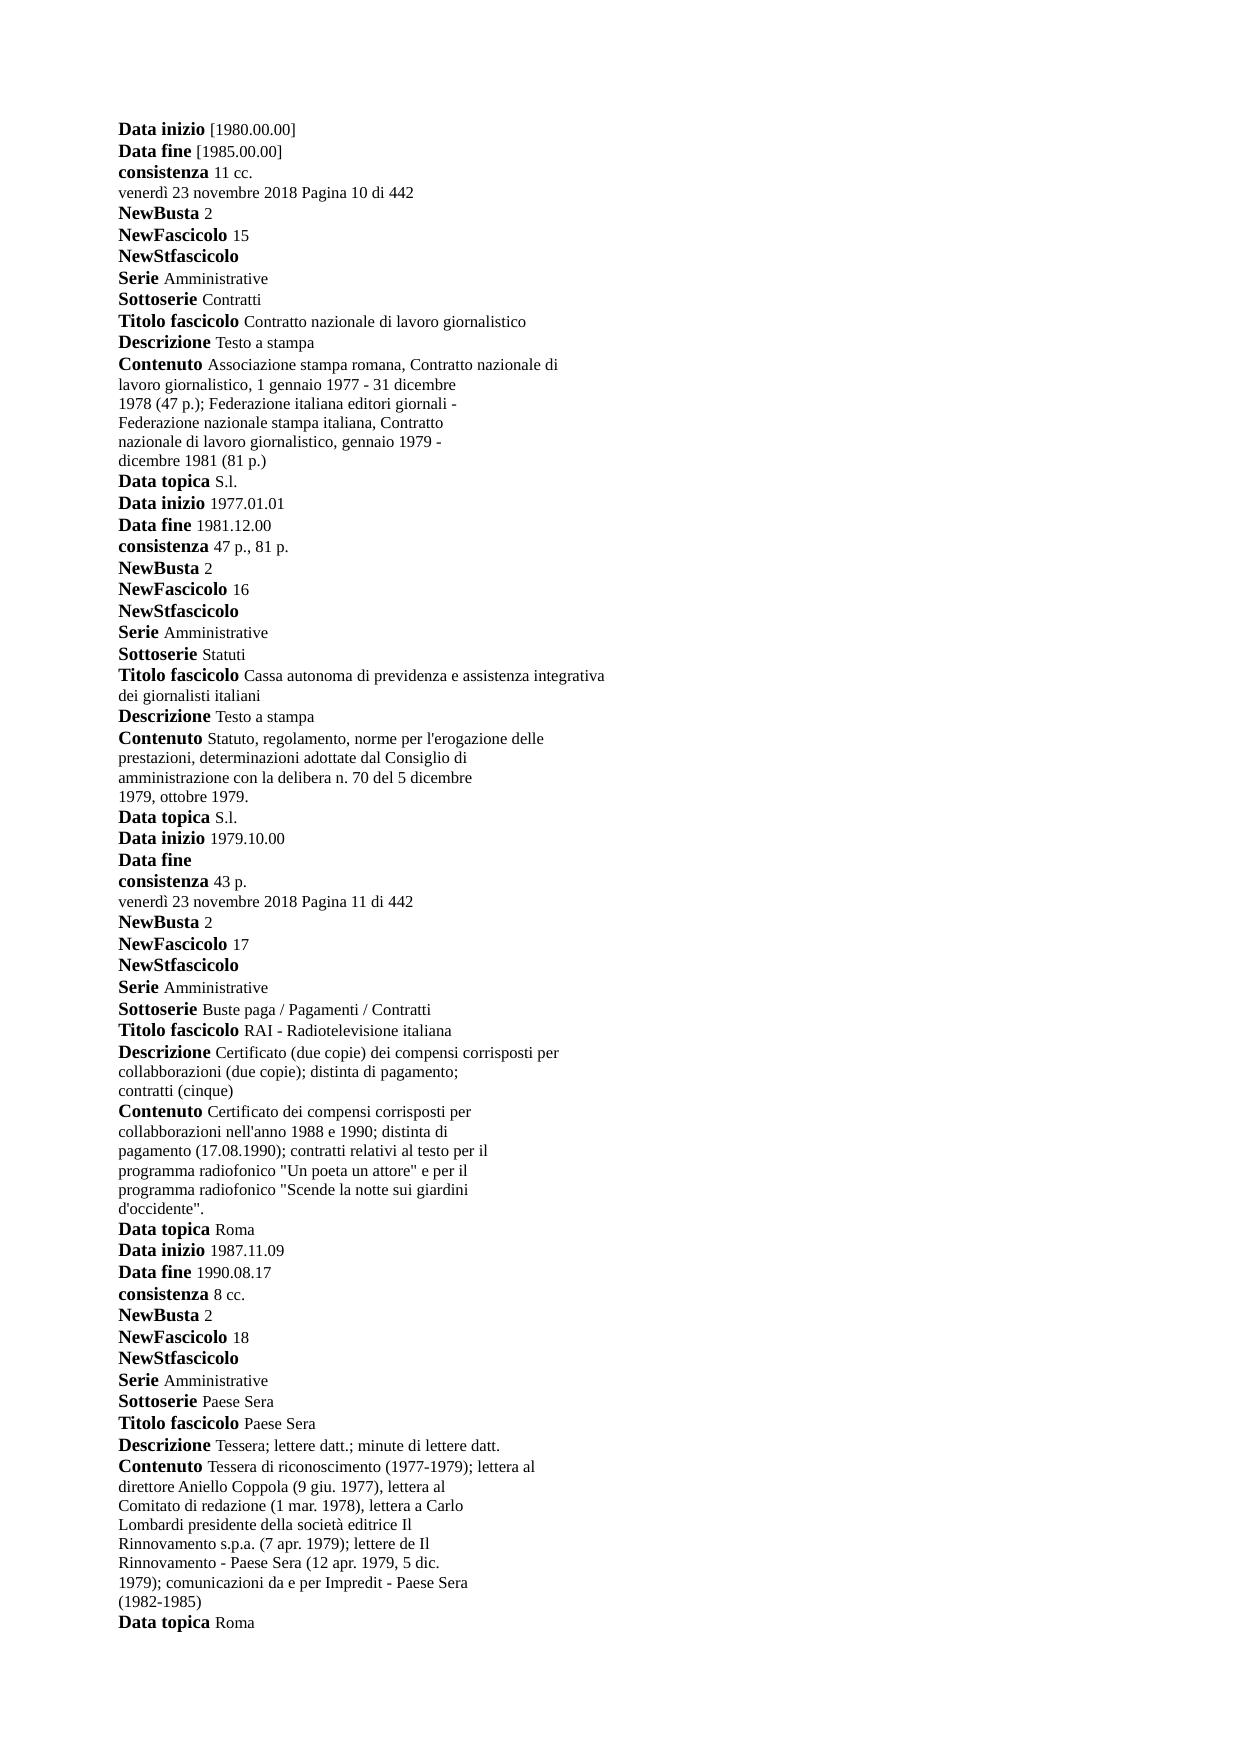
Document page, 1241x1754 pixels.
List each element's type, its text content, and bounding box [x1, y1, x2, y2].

text NewBusta 2 [118, 911, 1122, 933]
text programma radiofonico "Scende la notte sui giardini [118, 1179, 1122, 1199]
text collabborazioni nell'anno 1988 e 1990; distinta di [118, 1122, 1122, 1141]
text Data topica S.l. [118, 806, 1122, 827]
text Data topica Roma [118, 1611, 1122, 1632]
text Data inizio [1980.00.00] [118, 118, 1122, 140]
text Comitato di redazione (1 mar. 1978), lettera a Carlo [118, 1496, 1122, 1515]
text Data topica S.l. [118, 470, 1122, 492]
text Descrizione Testo a stampa [118, 331, 1122, 353]
text Descrizione Tessera; lettere datt.; minute di lettere datt. [118, 1433, 1122, 1455]
text Data inizio 1987.11.09 [118, 1239, 1122, 1261]
text NewBusta 2 [118, 1304, 1122, 1326]
text 1978 (47 p.); Federazione italiana editori giornali - [118, 394, 1122, 413]
text dicembre 1981 (81 p.) [118, 451, 1122, 470]
text Data inizio 1979.10.00 [118, 827, 1122, 849]
text NewFascicolo 17 [118, 933, 1122, 954]
text NewStfascicolo [118, 1347, 1122, 1369]
text amministrazione con la delibera n. 70 del 5 dicembre [118, 767, 1122, 787]
text Contenuto Certificato dei compensi corrisposti per [118, 1100, 1122, 1122]
text NewBusta 2 [118, 202, 1122, 223]
text Data fine [118, 849, 1122, 870]
text Data inizio 1977.01.01 [118, 492, 1122, 513]
text Descrizione Testo a stampa [118, 705, 1122, 727]
text Contenuto Associazione stampa romana, Contratto nazionale di [118, 353, 1122, 374]
text Data fine 1981.12.00 [118, 513, 1122, 535]
text venerdì 23 novembre 2018 Pagina 10 di 442 [118, 183, 1122, 202]
text consistenza 43 p. [118, 870, 1122, 892]
text NewFascicolo 18 [118, 1326, 1122, 1347]
text Descrizione Certificato (due copie) dei compensi corrisposti per [118, 1041, 1122, 1062]
text Sottoserie Buste paga / Pagamenti / Contratti [118, 997, 1122, 1019]
text consistenza 47 p., 81 p. [118, 535, 1122, 557]
text Titolo fascicolo RAI - Radiotelevisione italiana [118, 1019, 1122, 1041]
text Data topica Roma [118, 1218, 1122, 1239]
text Lombardi presidente della società editrice Il [118, 1515, 1122, 1534]
text programma radiofonico "Un poeta un attore" e per il [118, 1160, 1122, 1179]
text Titolo fascicolo Paese Sera [118, 1412, 1122, 1433]
text Sottoserie Contratti [118, 288, 1122, 310]
text NewStfascicolo [118, 600, 1122, 621]
text contratti (cinque) [118, 1081, 1122, 1100]
text NewFascicolo 16 [118, 578, 1122, 600]
text Serie Amministrative [118, 1369, 1122, 1390]
text Contenuto Tessera di riconoscimento (1977-1979); lettera al [118, 1455, 1122, 1477]
text collabborazioni (due copie); distinta di pagamento; [118, 1062, 1122, 1081]
text Data fine [1985.00.00] [118, 140, 1122, 161]
text Serie Amministrative [118, 976, 1122, 997]
text Contenuto Statuto, regolamento, norme per l'erogazione delle [118, 727, 1122, 748]
text Titolo fascicolo Cassa autonoma di previdenza e assistenza integrativa [118, 664, 1122, 686]
text 1979, ottobre 1979. [118, 787, 1122, 806]
text Serie Amministrative [118, 267, 1122, 288]
text lavoro giornalistico, 1 gennaio 1977 - 31 dicembre [118, 374, 1122, 394]
text Rinnovamento - Paese Sera (12 apr. 1979, 5 dic. [118, 1553, 1122, 1572]
text NewFascicolo 15 [118, 223, 1122, 245]
text Serie Amministrative [118, 621, 1122, 643]
text NewStfascicolo [118, 245, 1122, 267]
text 1979); comunicazioni da e per Impredit - Paese Sera [118, 1572, 1122, 1592]
text pagamento (17.08.1990); contratti relativi al testo per il [118, 1141, 1122, 1160]
text NewBusta 2 [118, 557, 1122, 578]
text (1982-1985) [118, 1592, 1122, 1611]
text dei giornalisti italiani [118, 686, 1122, 705]
text Rinnovamento s.p.a. (7 apr. 1979); lettere de Il [118, 1534, 1122, 1553]
text Sottoserie Paese Sera [118, 1390, 1122, 1412]
text venerdì 23 novembre 2018 Pagina 11 di 442 [118, 892, 1122, 911]
text Federazione nazionale stampa italiana, Contratto [118, 413, 1122, 432]
text consistenza 8 cc. [118, 1282, 1122, 1304]
text consistenza 11 cc. [118, 161, 1122, 183]
text d'occidente". [118, 1199, 1122, 1218]
text Sottoserie Statuti [118, 643, 1122, 664]
text Titolo fascicolo Contratto nazionale di lavoro giornalistico [118, 310, 1122, 331]
text prestazioni, determinazioni adottate dal Consiglio di [118, 748, 1122, 767]
text NewStfascicolo [118, 954, 1122, 976]
text nazionale di lavoro giornalistico, gennaio 1979 - [118, 432, 1122, 451]
text direttore Aniello Coppola (9 giu. 1977), lettera al [118, 1477, 1122, 1496]
text Data fine 1990.08.17 [118, 1261, 1122, 1282]
